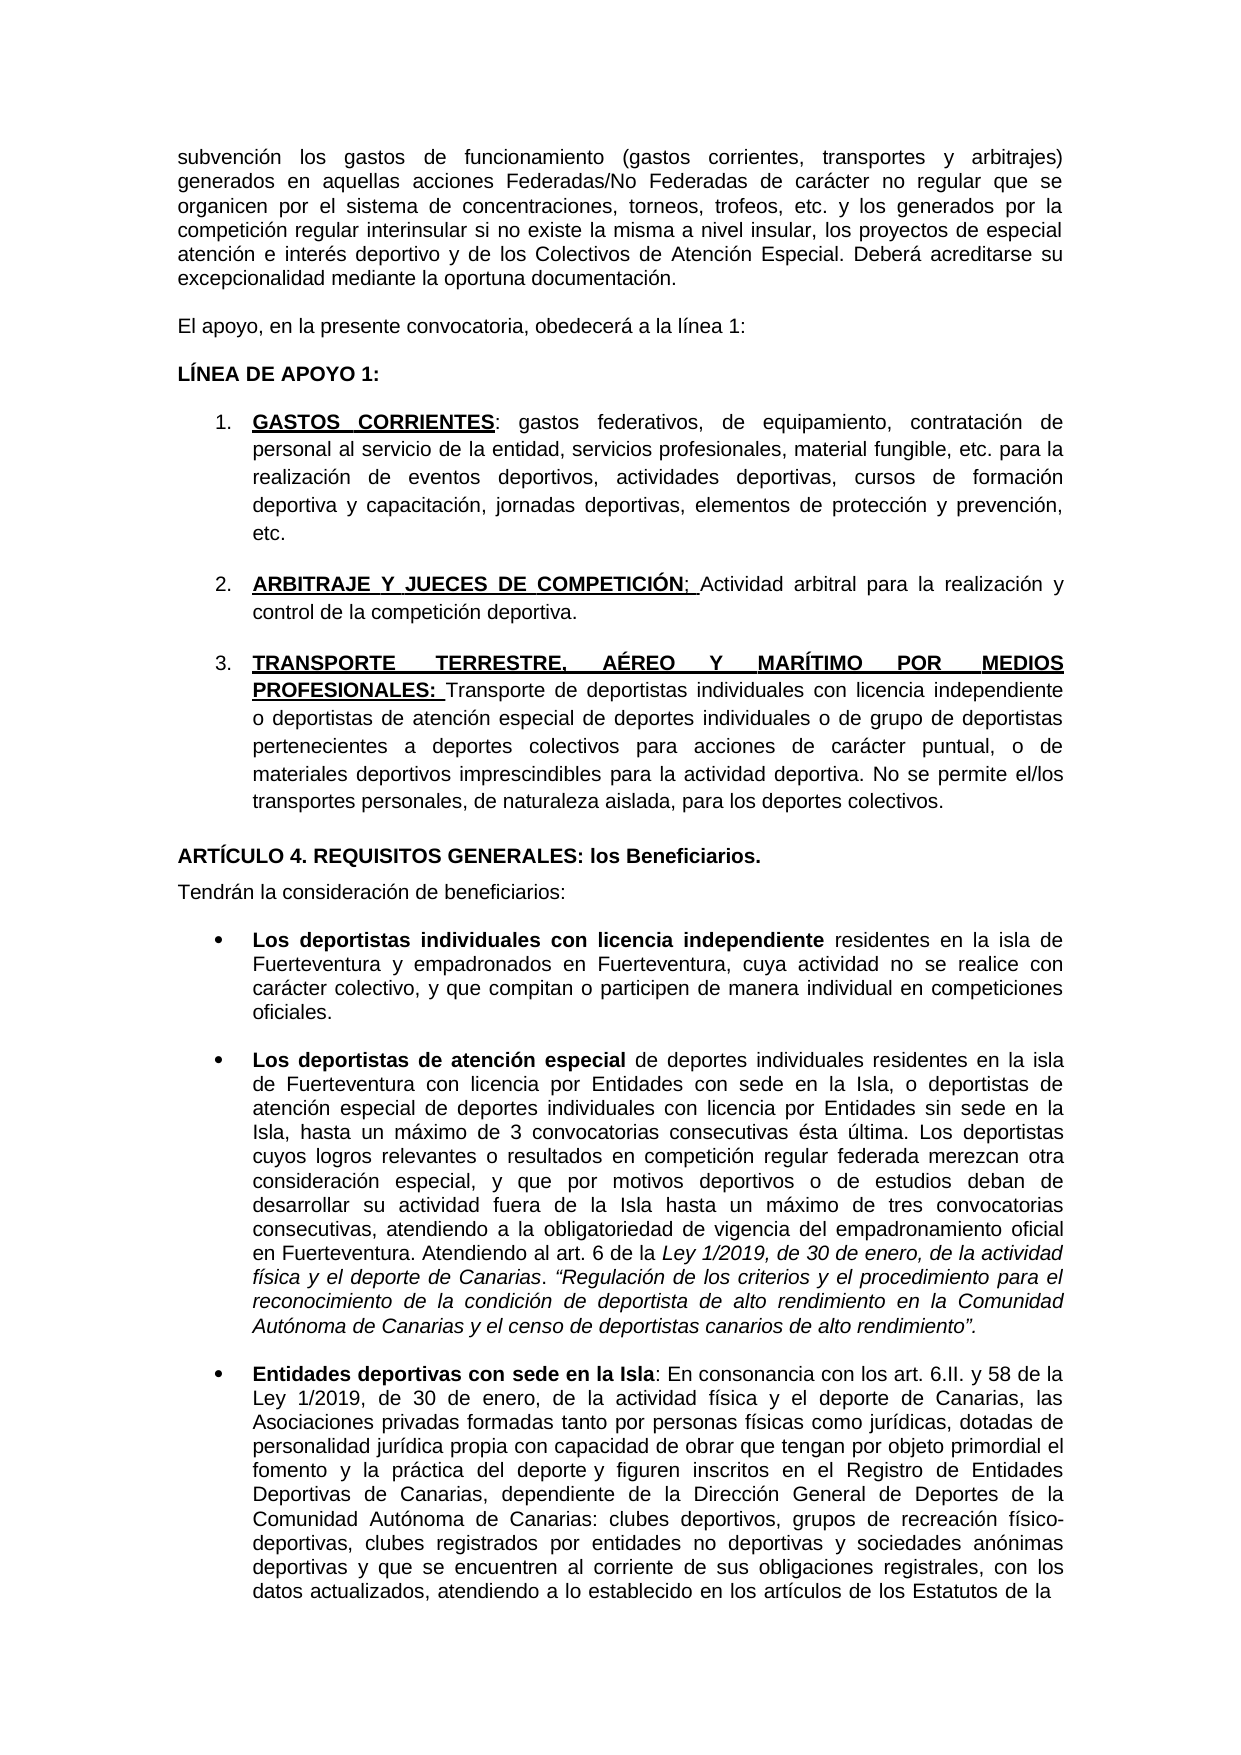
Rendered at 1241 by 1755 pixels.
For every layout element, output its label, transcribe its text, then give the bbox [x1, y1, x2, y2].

list TRANSPORTE TERRESTRE, AÉREO Y MARÍTIMO POR MEDIOS PROFESIONALES: Transporte de deportistas individuales con licencia independiente o deportistas de atención especial de deportes individuales o de grupo de deportistas pertenecientes a deportes colectivos para acciones de carácter puntual, o de materiales deportivos imprescindibles para la actividad deportiva. No se permite el/los transportes personales, de naturaleza aislada, para los deportes colectivos. [215, 651, 1064, 813]
list Los deportistas de atención especial de deportes individuales residentes en la isla de Fuerteventura con licencia por Entidades con sede en la Isla, o deportistas de atención especial de deportes individuales con licencia por Entidades sin sede en la Isla, hasta un máximo de 3 convocatorias consecutivas ésta última. Los deportistas cuyos logros relevantes o resultados en competición regular federada merezcan otra consideración especial, y que por motivos deportivos o de estudios deban de desarrollar su actividad fuera de la Isla hasta un máximo de tres convocatorias consecutivas, atendiendo a la obligatoriedad de vigencia del empadronamiento oficial en Fuerteventura. Atendiendo al art. 6 de la Ley 1/2019, de 30 de enero, de la actividad física y el deporte de Canarias. “Regulación de los criterios y el procedimiento para el reconocimiento de la condición de deportista de alto rendimiento en la Comunidad Autónoma de Canarias y el censo de deportistas canarios de alto rendimiento”. [215, 1048, 1064, 1337]
subtitle LÍNEA DE APOYO 1: [177, 361, 1076, 385]
text Tendrán la consideración de beneficiarios: [177, 880, 1076, 904]
list Los deportistas individuales con licencia independiente residentes en la isla de Fuerteventura y empadronados en Fuerteventura, cuya actividad no se realice con carácter colectivo, y que compitan o participen de manera individual en competiciones oficiales. [215, 927, 1063, 1024]
text El apoyo, en la presente convocatoria, obedecerá a la línea 1: [177, 314, 1076, 338]
list ARBITRAJE Y JUECES DE COMPETICIÓN; Actividad arbitral para la realización y control de la competición deportiva. [215, 572, 1064, 623]
text subvención los gastos de funcionamiento (gastos corrientes, transportes y arbitrajes) generados en aquellas acciones Federadas/No Federadas de carácter no regular que se organicen por el sistema de concentraciones, torneos, trofeos, etc. y los generados por la competición regular interinsular si no existe la misma a nivel insular, los proyectos de especial atención e interés deportivo y de los Colectivos de Atención Especial. Deberá acreditarse su excepcionalidad mediante la oportuna documentación. [177, 145, 1063, 290]
list Entidades deportivas con sede en la Isla: En consonancia con los art. 6.II. y 58 de la Ley 1/2019, de 30 de enero, de la actividad física y el deporte de Canarias, las Asociaciones privadas formadas tanto por personas físicas como jurídicas, dotadas de personalidad jurídica propia con capacidad de obrar que tengan por objeto primordial el fomento y la práctica del deporte y figuren inscritos en el Registro de Entidades Deportivas de Canarias, dependiente de la Dirección General de Deportes de la Comunidad Autónoma de Canarias: clubes deportivos, grupos de recreación físico- deportivas, clubes registrados por entidades no deportivas y sociedades anónimas deportivas y que se encuentren al corriente de sus obligaciones registrales, con los datos actualizados, atendiendo a lo establecido en los artículos de los Estatutos de la [215, 1361, 1064, 1603]
subtitle ARTÍCULO 4. REQUISITOS GENERALES: los Beneficiarios. [177, 843, 1076, 867]
list GASTOS CORRIENTES: gastos federativos, de equipamiento, contratación de personal al servicio de la entidad, servicios profesionales, material fungible, etc. para la realización de eventos deportivos, actividades deportivas, cursos de formación deportiva y capacitación, jornadas deportivas, elementos de protección y prevención, etc. [215, 409, 1063, 544]
